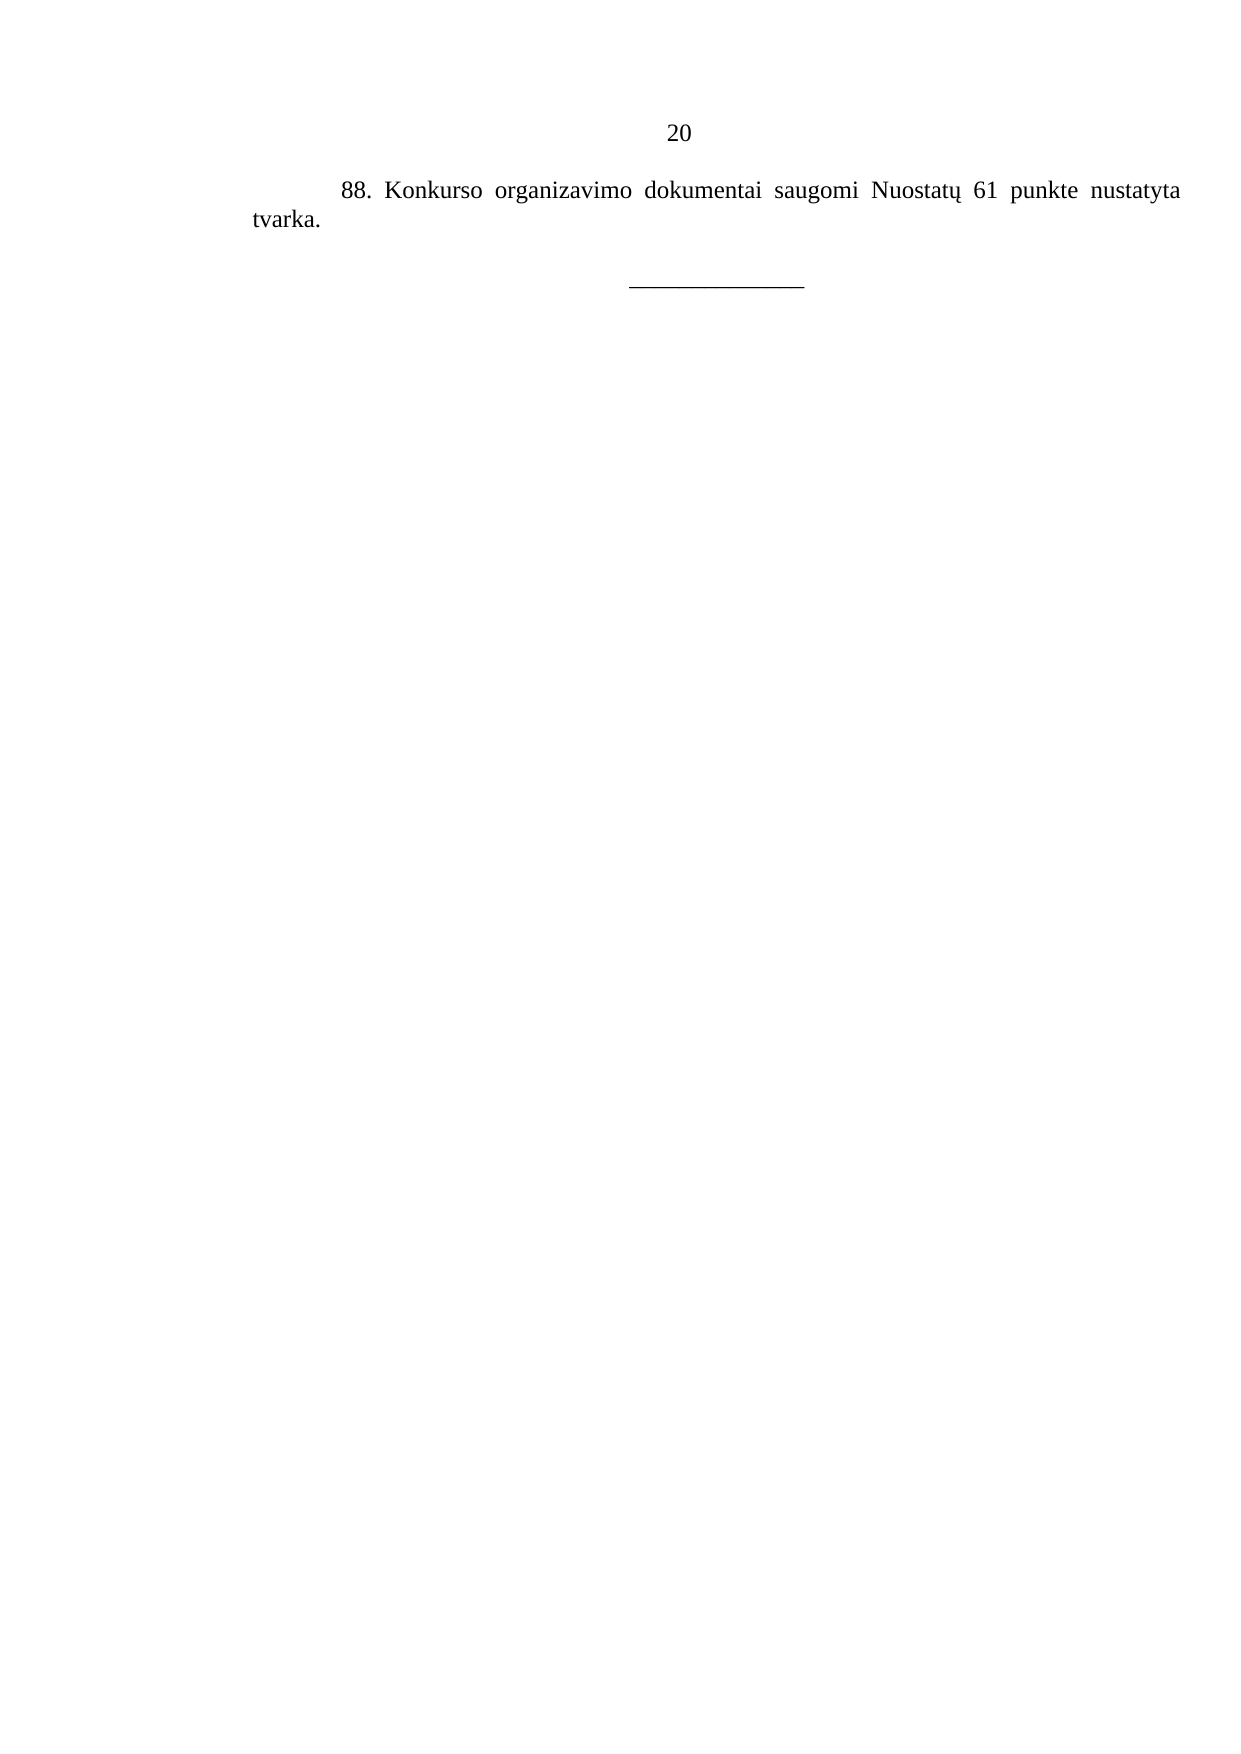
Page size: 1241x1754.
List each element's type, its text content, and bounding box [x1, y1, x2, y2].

text 88. Konkurso organizavimo dokumentai saugomi Nuostatų 61 punkte nustatyta tvarka. [252, 176, 1181, 233]
text ______________ [177, 262, 1181, 291]
